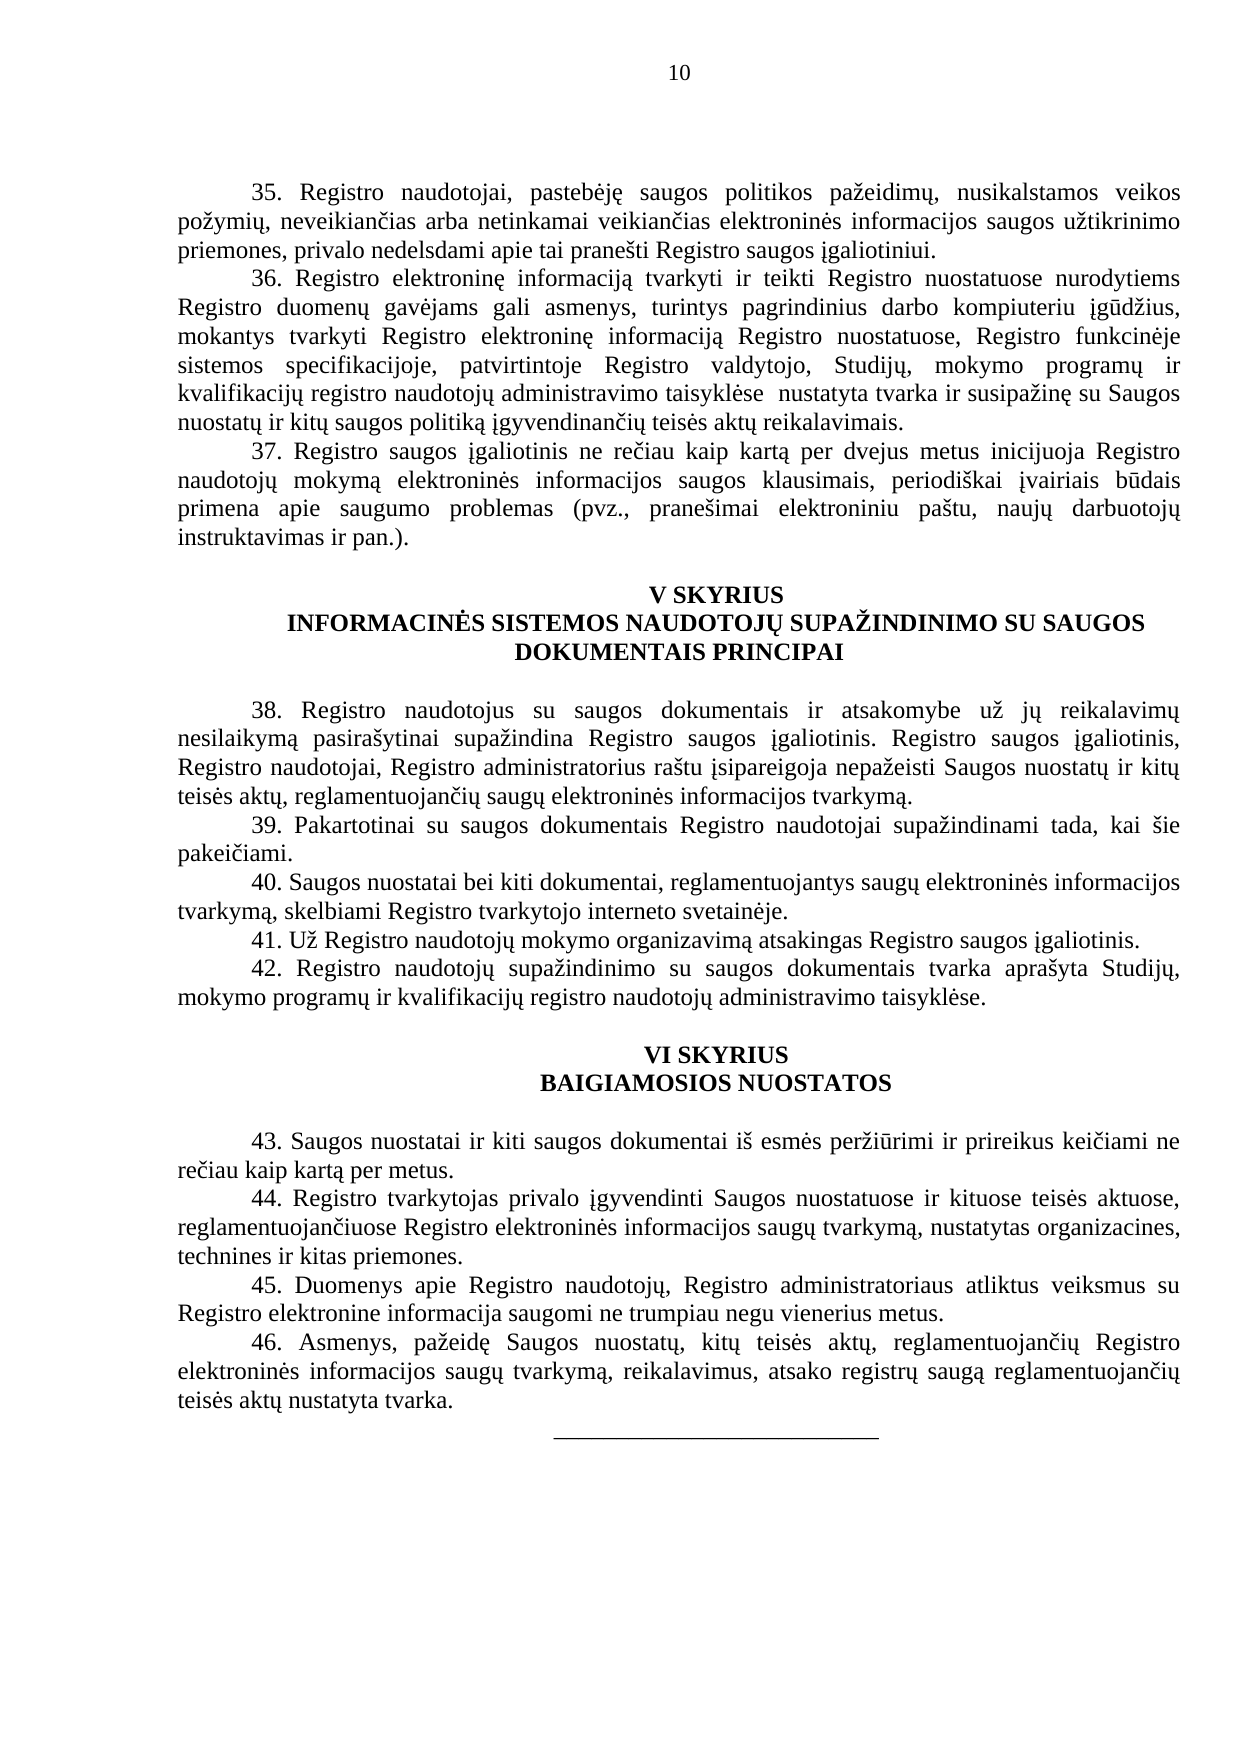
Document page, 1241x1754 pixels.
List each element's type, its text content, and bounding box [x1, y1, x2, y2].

text 44. Registro tvarkytojas privalo įgyvendinti Saugos nuostatuose ir kituose teisės aktuose, reglamentuojančiuose Registro elektroninės informacijos saugų tvarkymą, nustatytas organizacines, technines ir kitas priemones. [177, 1183, 1181, 1270]
text BAIGIAMOSIOS NUOSTATOS [177, 1068, 1181, 1097]
text 37. Registro saugos įgaliotinis ne rečiau kaip kartą per dvejus metus inicijuoja Registro naudotojų mokymą elektroninės informacijos saugos klausimais, periodiškai įvairiais būdais primena apie saugumo problemas (pvz., pranešimai elektroniniu paštu, naujų darbuotojų instruktavimas ir pan.). [177, 436, 1181, 551]
text 42. Registro naudotojų supažindinimo su saugos dokumentais tvarka aprašyta Studijų, mokymo programų ir kvalifikacijų registro naudotojų administravimo taisyklėse. [177, 953, 1181, 1011]
text V SKYRIUS [177, 580, 1181, 608]
text 38. Registro naudotojus su saugos dokumentais ir atsakomybe už jų reikalavimų nesilaikymą pasirašytinai supažindina Registro saugos įgaliotinis. Registro saugos įgaliotinis, Registro naudotojai, Registro administratorius raštu įsipareigoja nepažeisti Saugos nuostatų ir kitų teisės aktų, reglamentuojančių saugų elektroninės informacijos tvarkymą. [177, 695, 1181, 810]
text VI SKYRIUS [177, 1040, 1181, 1068]
text 45. Duomenys apie Registro naudotojų, Registro administratoriaus atliktus veiksmus su Registro elektronine informacija saugomi ne trumpiau negu vienerius metus. [177, 1270, 1181, 1327]
text 35. Registro naudotojai, pastebėję saugos politikos pažeidimų, nusikalstamos veikos požymių, neveikiančias arba netinkamai veikiančias elektroninės informacijos saugos užtikrinimo priemones, privalo nedelsdami apie tai pranešti Registro saugos įgaliotiniui. [177, 177, 1181, 263]
text 39. Pakartotinai su saugos dokumentais Registro naudotojai supažindinami tada, kai šie pakeičiami. [177, 810, 1181, 867]
text 41. Už Registro naudotojų mokymo organizavimą atsakingas Registro saugos įgaliotinis. [177, 925, 1181, 953]
text 36. Registro elektroninę informaciją tvarkyti ir teikti Registro nuostatuose nurodytiems Registro duomenų gavėjams gali asmenys, turintys pagrindinius darbo kompiuteriu įgūdžius, mokantys tvarkyti Registro elektroninę informaciją Registro nuostatuose, Registro funkcinėje sistemos specifikacijoje, patvirtintoje Registro valdytojo, Studijų, mokymo programų ir kvalifikacijų registro naudotojų administravimo taisyklėse nustatyta tvarka ir susipažinę su Saugos nuostatų ir kitų saugos politiką įgyvendinančių teisės aktų reikalavimais. [177, 263, 1181, 436]
text 46. Asmenys, pažeidę Saugos nuostatų, kitų teisės aktų, reglamentuojančių Registro elektroninės informacijos saugų tvarkymą, reikalavimus, atsako registrų saugą reglamentuojančių teisės aktų nustatyta tvarka. [177, 1327, 1181, 1413]
text 40. Saugos nuostatai bei kiti dokumentai, reglamentuojantys saugų elektroninės informacijos tvarkymą, skelbiami Registro tvarkytojo interneto svetainėje. [177, 867, 1181, 925]
text __________________________ [177, 1413, 1181, 1442]
text 43. Saugos nuostatai ir kiti saugos dokumentai iš esmės peržiūrimi ir prireikus keičiami ne rečiau kaip kartą per metus. [177, 1126, 1181, 1183]
text INFORMACINĖS SISTEMOS NAUDOTOJŲ SUPAŽINDINIMO SU SAUGOS DOKUMENTAIS PRINCIPAI [177, 608, 1181, 666]
